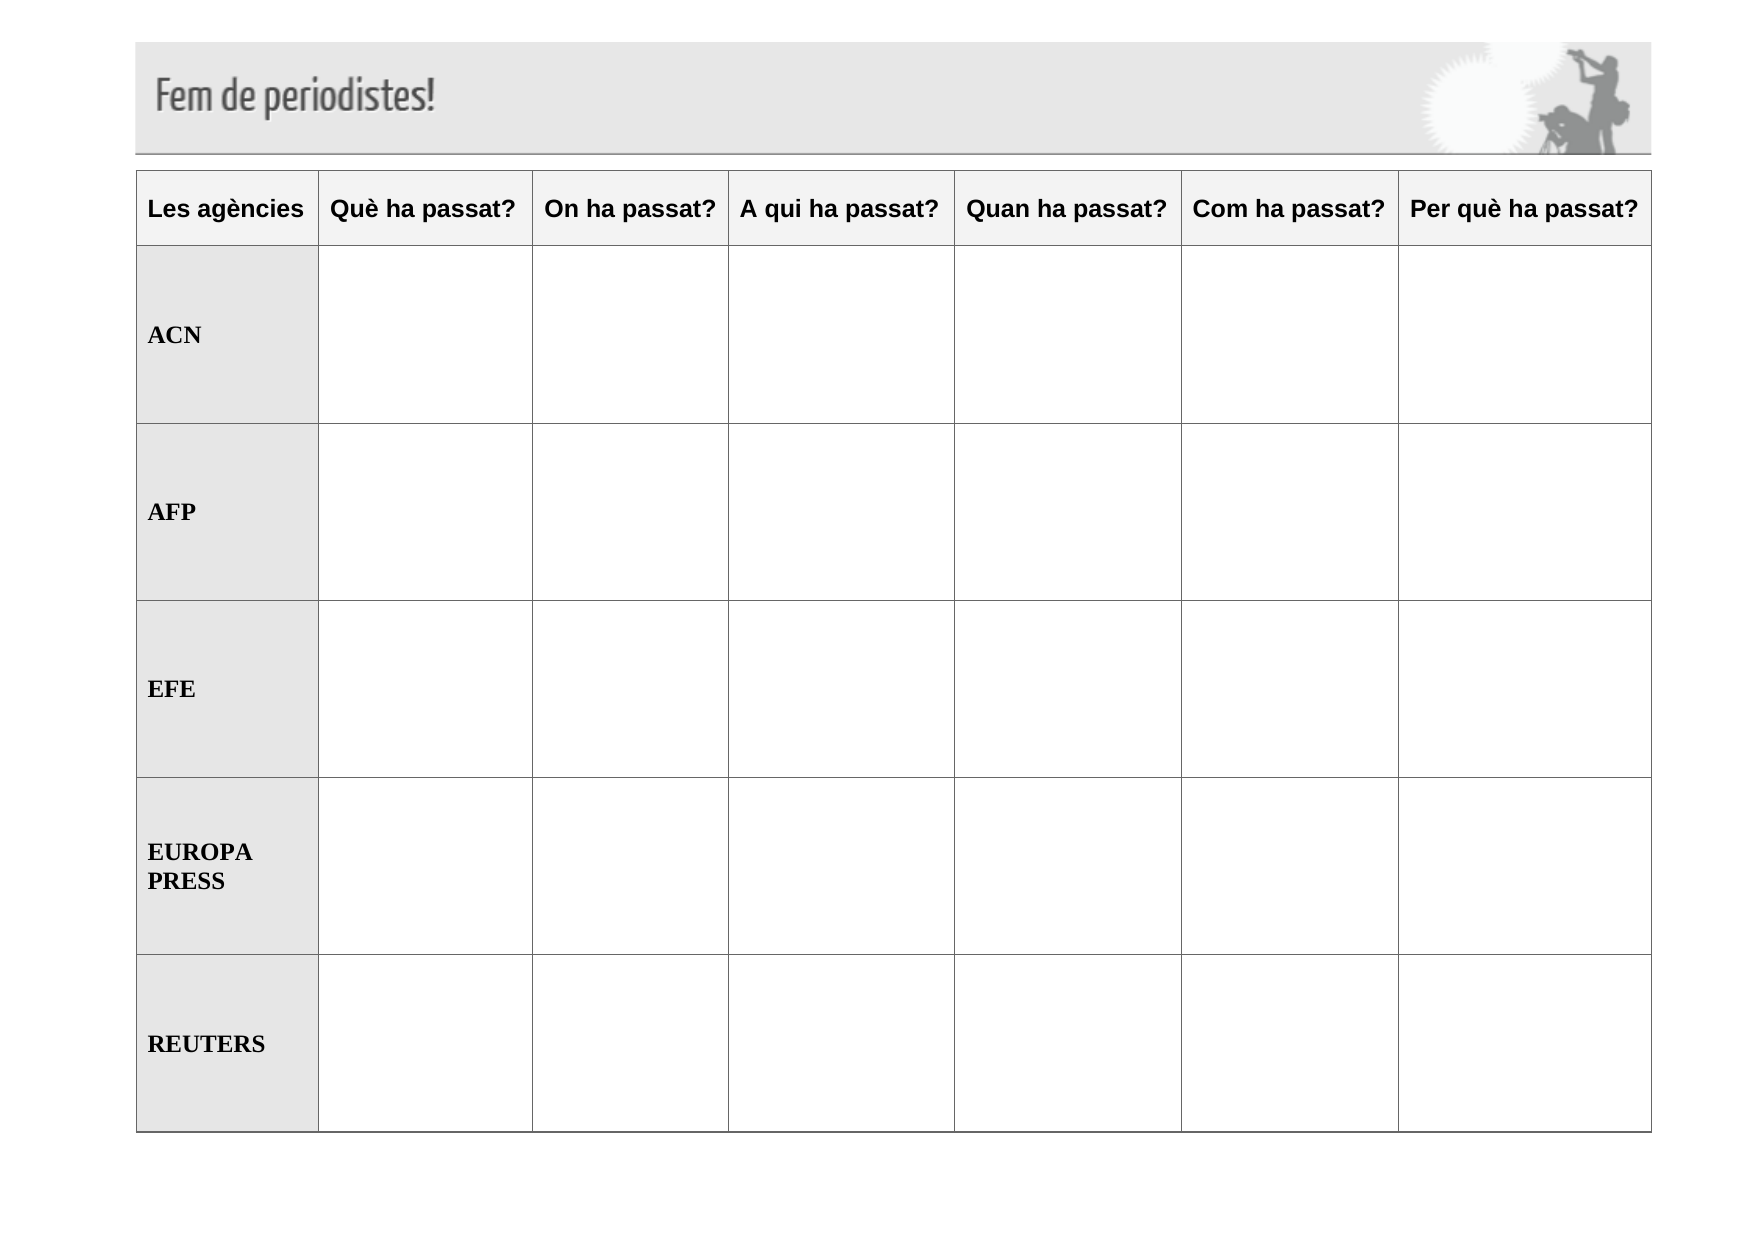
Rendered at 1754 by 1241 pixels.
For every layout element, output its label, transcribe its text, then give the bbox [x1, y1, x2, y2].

table_header A qui ha passat? [729, 171, 954, 245]
table_cell [319, 955, 532, 1131]
table_cell [1399, 246, 1651, 423]
table_cell [729, 778, 954, 954]
table_cell [533, 955, 728, 1131]
table_header Les agències [137, 171, 318, 245]
table_cell REUTERS [137, 955, 318, 1131]
table_cell [319, 601, 532, 777]
table_cell [729, 424, 954, 600]
table_cell [1399, 424, 1651, 600]
table_cell [319, 246, 532, 423]
table_header Com ha passat? [1182, 171, 1398, 245]
table_cell [533, 424, 728, 600]
table_cell EFE [137, 601, 318, 777]
table_header Quan ha passat? [955, 171, 1181, 245]
table_cell [1182, 424, 1398, 600]
table_cell [319, 424, 532, 600]
table_cell [1399, 778, 1651, 954]
table_cell [1399, 955, 1651, 1131]
table_cell [955, 955, 1181, 1131]
table_cell [955, 246, 1181, 423]
table_header On ha passat? [533, 171, 728, 245]
table_cell [955, 601, 1181, 777]
table_cell [533, 778, 728, 954]
table_cell [729, 955, 954, 1131]
table_cell ACN [137, 246, 318, 423]
table_cell [955, 424, 1181, 600]
table_cell [1182, 955, 1398, 1131]
table_header Què ha passat? [319, 171, 532, 245]
table_cell [955, 778, 1181, 954]
table_cell [1182, 778, 1398, 954]
table_cell EUROPA PRESS [137, 778, 318, 954]
table_cell [533, 601, 728, 777]
table_cell [729, 601, 954, 777]
table_cell [1182, 246, 1398, 423]
table_cell [533, 246, 728, 423]
table_cell [319, 778, 532, 954]
table_cell [1399, 601, 1651, 777]
table_header Per què ha passat? [1399, 171, 1651, 245]
table_cell AFP [137, 424, 318, 600]
table_cell [729, 246, 954, 423]
table_cell [1182, 601, 1398, 777]
picture [134, 42, 1652, 155]
